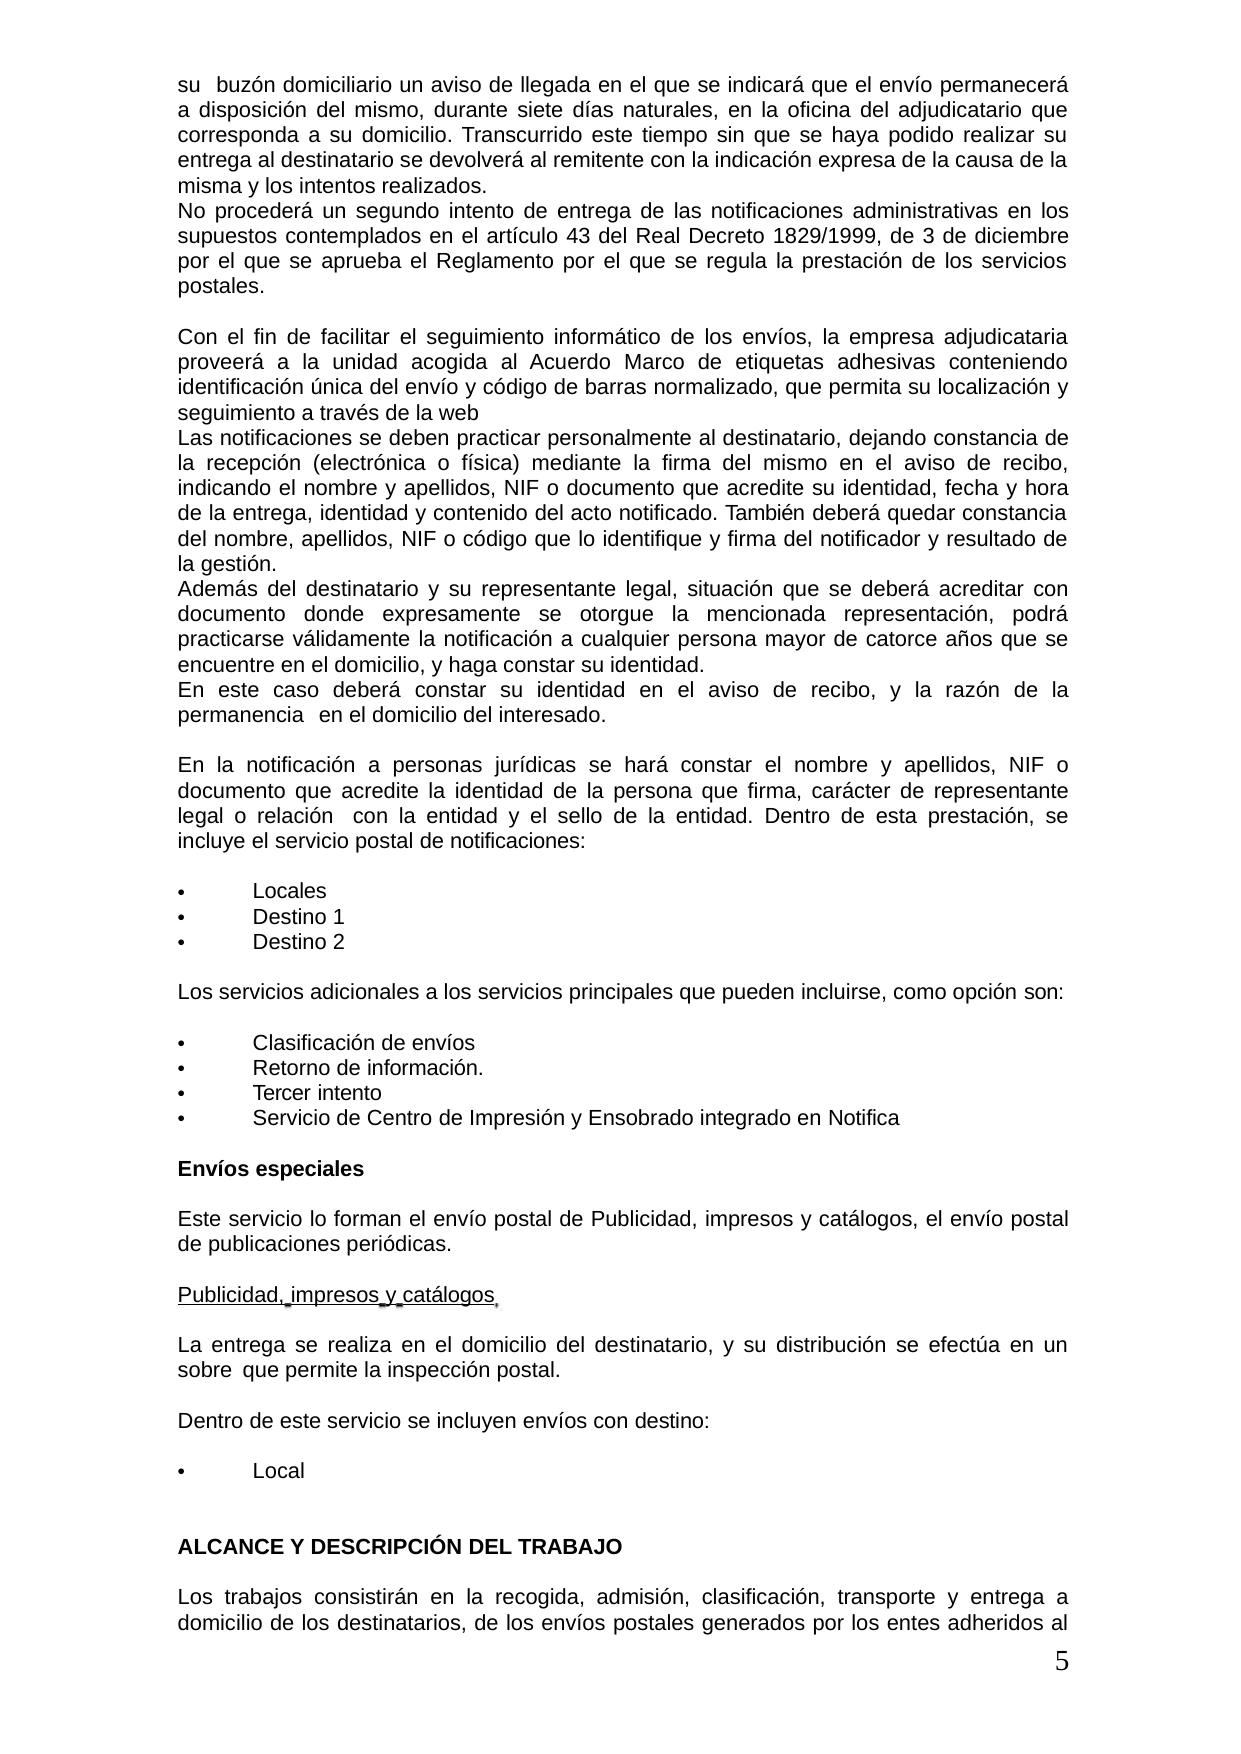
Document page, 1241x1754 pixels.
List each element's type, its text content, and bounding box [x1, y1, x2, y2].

text la gestión. [177, 552, 1093, 576]
text incluye el servicio postal de notificaciones: [177, 829, 1093, 853]
text Las notificaciones se deben practicar personalmente al destinatario, dejando constancia de [177, 426, 1093, 450]
text seguimiento a través de la web [177, 400, 1093, 425]
text de publicaciones periódicas. [177, 1232, 1093, 1257]
text • [177, 1464, 210, 1484]
text proveerá a la unidad acogida al Acuerdo Marco de etiquetas adhesivas conteniendo [177, 350, 1093, 374]
text corresponda a su domicilio. Transcurrido este tiempo sin que se haya podido realizar su [177, 123, 1093, 148]
text La entrega se realiza en el domicilio del destinatario, y su distribución se efectúa en un [177, 1333, 1092, 1358]
text su buzón domiciliario un aviso de llegada en el que se indicará que el envío permanecerá [177, 73, 1093, 97]
text documento donde expresamente se otorgue la mencionada representación, podrá [177, 602, 1093, 627]
text identificación única del envío y código de barras normalizado, que permita su localización y [177, 375, 1093, 400]
text 5 [1054, 1645, 1094, 1677]
text Este servicio lo forman el envío postal de Publicidad, impresos y catálogos, el envío postal [177, 1207, 1093, 1232]
text a disposición del mismo, durante siete días naturales, en la oficina del adjudicatario que [177, 98, 1093, 122]
text • [177, 884, 210, 904]
text domicilio de los destinatarios, de los envíos postales generados por los entes adheridos al [177, 1610, 1093, 1635]
text No procederá un segundo intento de entrega de las notificaciones administrativas en los [177, 199, 1093, 223]
text Tercer intento [252, 1081, 508, 1106]
text Destino 1 [252, 904, 370, 929]
text Envíos especiales [177, 1157, 389, 1181]
text ALCANCE Y DESCRIPCIÓN DEL TRABAJO [177, 1535, 648, 1559]
text Servicio de Centro de Impresión y Ensobrado integrado en Notifica [252, 1106, 924, 1131]
text practicarse válidamente la notificación a cualquier persona mayor de catorce años que se [177, 627, 1093, 652]
text Destino 2 [252, 930, 370, 954]
text Con el fin de facilitar el seguimiento informático de los envíos, la empresa adjudicataria [177, 325, 1093, 349]
text En este caso deberá constar su identidad en el aviso de recibo, y la razón de la [177, 678, 1093, 702]
text sobre que permite la inspección postal. [177, 1358, 1092, 1383]
text Clasificación de envíos [252, 1031, 508, 1055]
text la recepción (electrónica o física) mediante la firma del mismo en el aviso de recibo, [177, 451, 1093, 475]
text Los trabajos consistirán en la recogida, admisión, clasificación, transporte y entrega a [177, 1585, 1093, 1610]
text Dentro de este servicio se incluyen envíos con destino: [177, 1409, 734, 1433]
text postales. [177, 274, 1093, 299]
text Además del destinatario y su representante legal, situación que se deberá acreditar con [177, 577, 1093, 601]
text Local [252, 1459, 330, 1484]
text En la notificación a personas jurídicas se hará constar el nombre y apellidos, NIF o [177, 753, 1093, 778]
text Retorno de información. [252, 1056, 508, 1080]
text legal o relación con la entidad y el sello de la entidad. Dentro de esta prestación, se [177, 804, 1093, 828]
text Locales [252, 879, 370, 904]
text • [177, 1035, 210, 1055]
text • [177, 1111, 210, 1131]
text supuestos contemplados en el artículo 43 del Real Decreto 1829/1999, de 3 de diciembre [177, 224, 1093, 248]
text encuentre en el domicilio, y haga constar su identidad. [177, 652, 1093, 677]
text • [177, 1061, 210, 1080]
text • [177, 1086, 210, 1106]
text • [177, 909, 210, 929]
text entrega al destinatario se devolverá al remitente con la indicación expresa de la causa de la [177, 148, 1093, 173]
text de la entrega, identidad y contenido del acto notificado. También deberá quedar constancia [177, 501, 1093, 526]
text Publicidad, impresos y catálogos [177, 1283, 519, 1307]
text del nombre, apellidos, NIF o código que lo identifique y firma del notificador y resultado de [177, 526, 1093, 551]
text por el que se aprueba el Reglamento por el que se regula la prestación de los servicios [177, 249, 1093, 274]
text documento que acredite la identidad de la persona que firma, carácter de representante [177, 778, 1093, 803]
text • [177, 934, 210, 954]
text permanencia en el domicilio del interesado. [177, 703, 1093, 727]
text indicando el nombre y apellidos, NIF o documento que acredite su identidad, fecha y hora [177, 476, 1093, 501]
text misma y los intentos realizados. [177, 173, 1093, 198]
text Los servicios adicionales a los servicios principales que pueden incluirse, como opción son: [177, 980, 1089, 1005]
